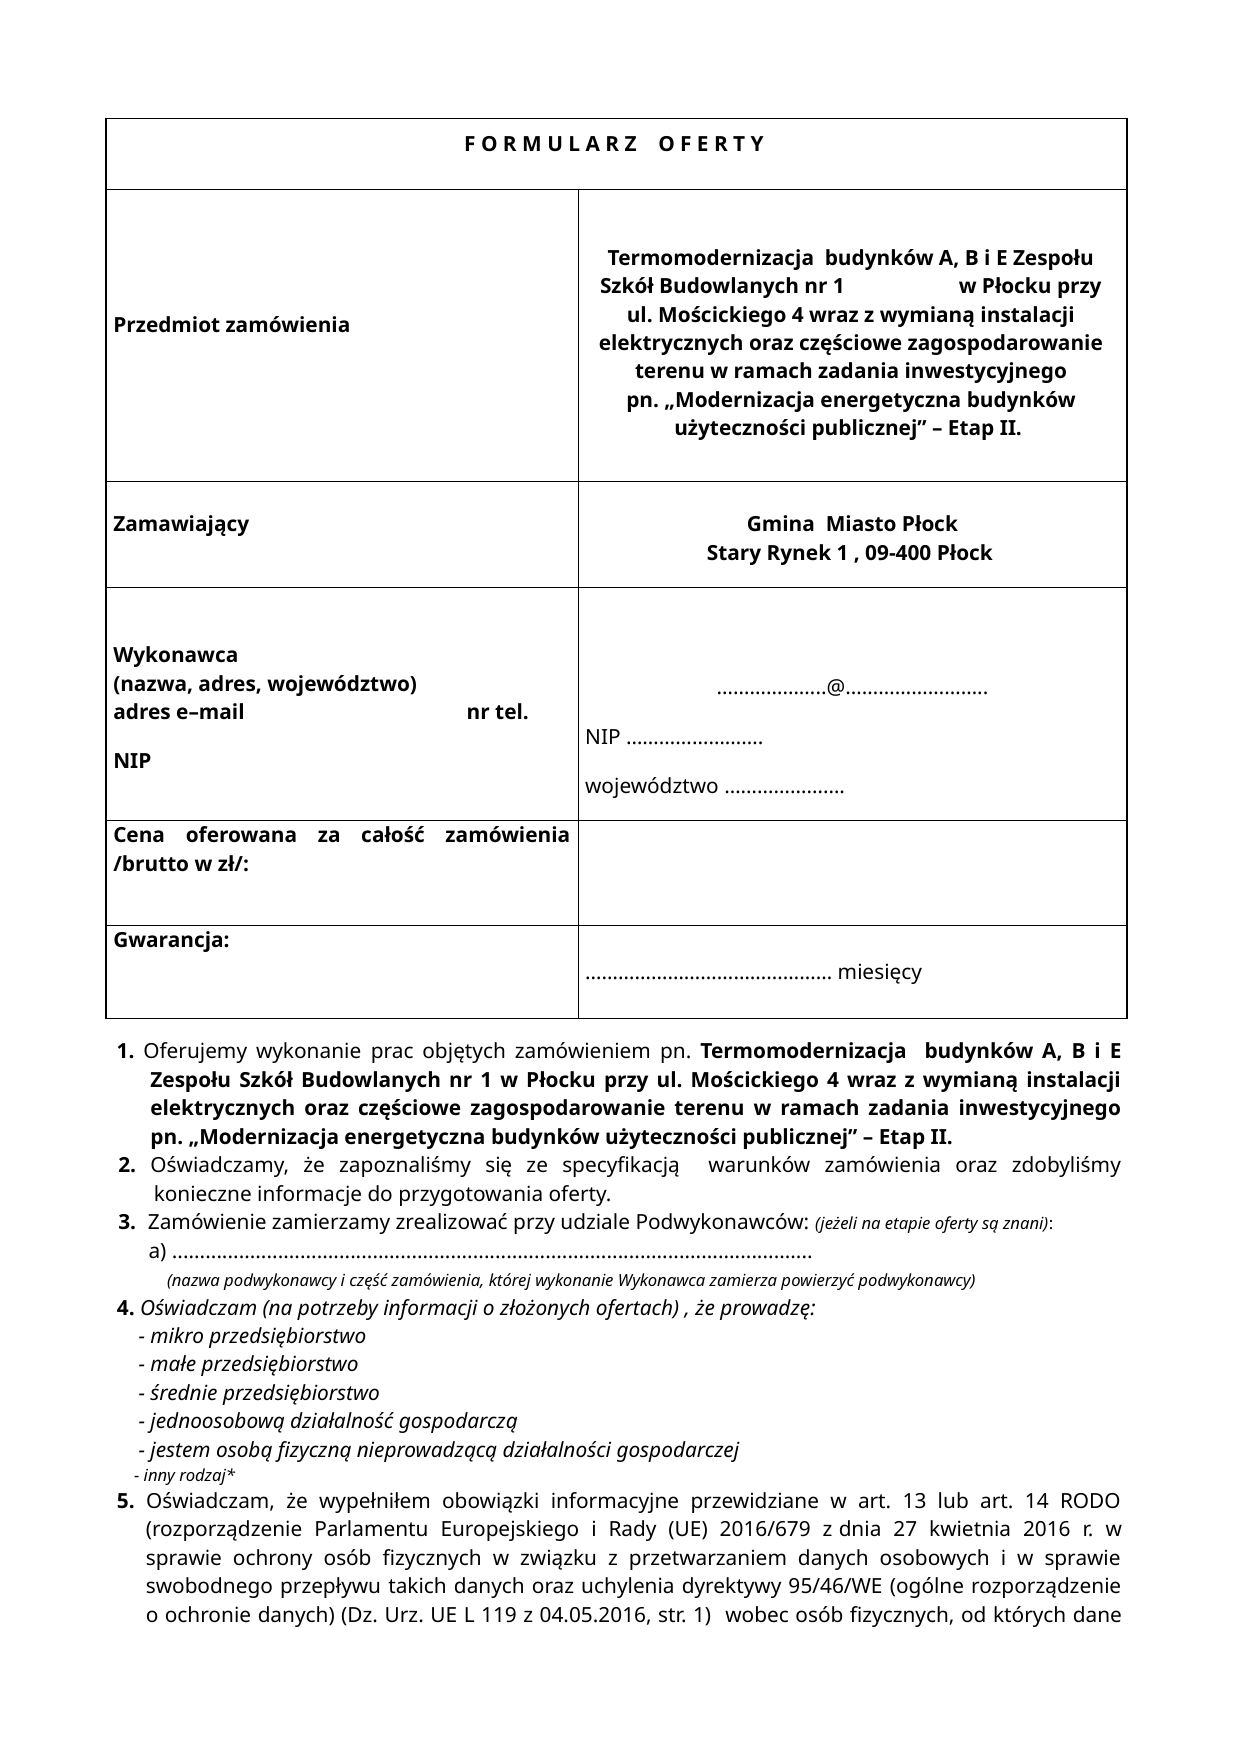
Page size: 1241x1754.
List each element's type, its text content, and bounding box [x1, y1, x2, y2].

text 5. Oświadczam, że wypełniłem obowiązki informacyjne przewidziane w art. 13 lub art. 14 RODO (rozporządzenie Parlamentu Europejskiego i Rady (UE) 2016/679 z dnia 27 kwietnia 2016 r. w sprawie ochrony osób fizycznych w związku z przetwarzaniem danych osobowych i w sprawie swobodnego przepływu takich danych oraz uchylenia dyrektywy 95/46/WE (ogólne rozporządzenie o ochronie danych) (Dz. Urz. UE L 119 z 04.05.2016, str. 1) wobec osób fizycznych, od których dane [117, 1486, 1122, 1628]
table_cell Zamawiający [107, 482, 578, 587]
table_cell ……………………………………… miesięcy [579, 926, 1126, 1017]
table_cell ………………..@…………………….. NIP ……………………. województwo …………………. [579, 588, 1126, 820]
text - średnie przedsiębiorstwo [117, 1378, 1122, 1406]
text 1. Oferujemy wykonanie prac objętych zamówieniem pn. Termomodernizacja budynków A, B i E Zespołu Szkół Budowlanych nr 1 w Płocku przy ul. Mościckiego 4 wraz z wymianą instalacji elektrycznych oraz częściowe zagospodarowanie terenu w ramach zadania inwestycyjnego pn. „Modernizacja energetyczna budynków użyteczności publicznej” – Etap II. [116, 1037, 1122, 1150]
text - jednoosobową działalność gospodarczą [117, 1406, 1122, 1435]
table_cell Wykonawca (nazwa, adres, województwo) adres e–mail nr tel. NIP [107, 588, 578, 820]
table_cell [579, 821, 1126, 925]
table_header F O R M U L A R Z O F E R T Y [107, 119, 1126, 189]
text - jestem osobą fizyczną nieprowadzącą działalności gospodarczej [117, 1435, 1122, 1463]
text - małe przedsiębiorstwo [117, 1349, 1122, 1378]
text 3. Zamówienie zamierzamy zrealizować przy udziale Podwykonawców: (jeżeli na etapie oferty są znani): [118, 1207, 1122, 1236]
text - inny rodzaj* [117, 1463, 1122, 1486]
table_cell Gmina Miasto Płock Stary Rynek 1 , 09-400 Płock [579, 482, 1126, 587]
text 4. Oświadczam (na potrzeby informacji o złożonych ofertach) , że prowadzę: [117, 1293, 1122, 1321]
text 2. Oświadczamy, że zapoznaliśmy się ze specyfikacją warunków zamówienia oraz zdobyliśmy konieczne informacje do przygotowania oferty. [118, 1150, 1122, 1207]
text a) ................................................................................................................... [148, 1236, 1122, 1264]
text - mikro przedsiębiorstwo [117, 1321, 1122, 1349]
table_cell Termomodernizacja budynków A, B i E Zespołu Szkół Budowlanych nr 1 w Płocku przy ul. Mościckiego 4 wraz z wymianą instalacji elektrycznych oraz częściowe zagospodarowanie terenu w ramach zadania inwestycyjnego pn. „Modernizacja energetyczna budynków użyteczności publicznej” – Etap II. [579, 190, 1126, 481]
table_cell Gwarancja: [107, 926, 578, 1017]
table_cell Przedmiot zamówienia [107, 190, 578, 481]
text (nazwa podwykonawcy i część zamówienia, której wykonanie Wykonawca zamierza powierzyć podwykonawcy) [118, 1264, 1122, 1293]
table_cell Cena oferowana za całość zamówienia /brutto w zł/: [107, 821, 578, 925]
